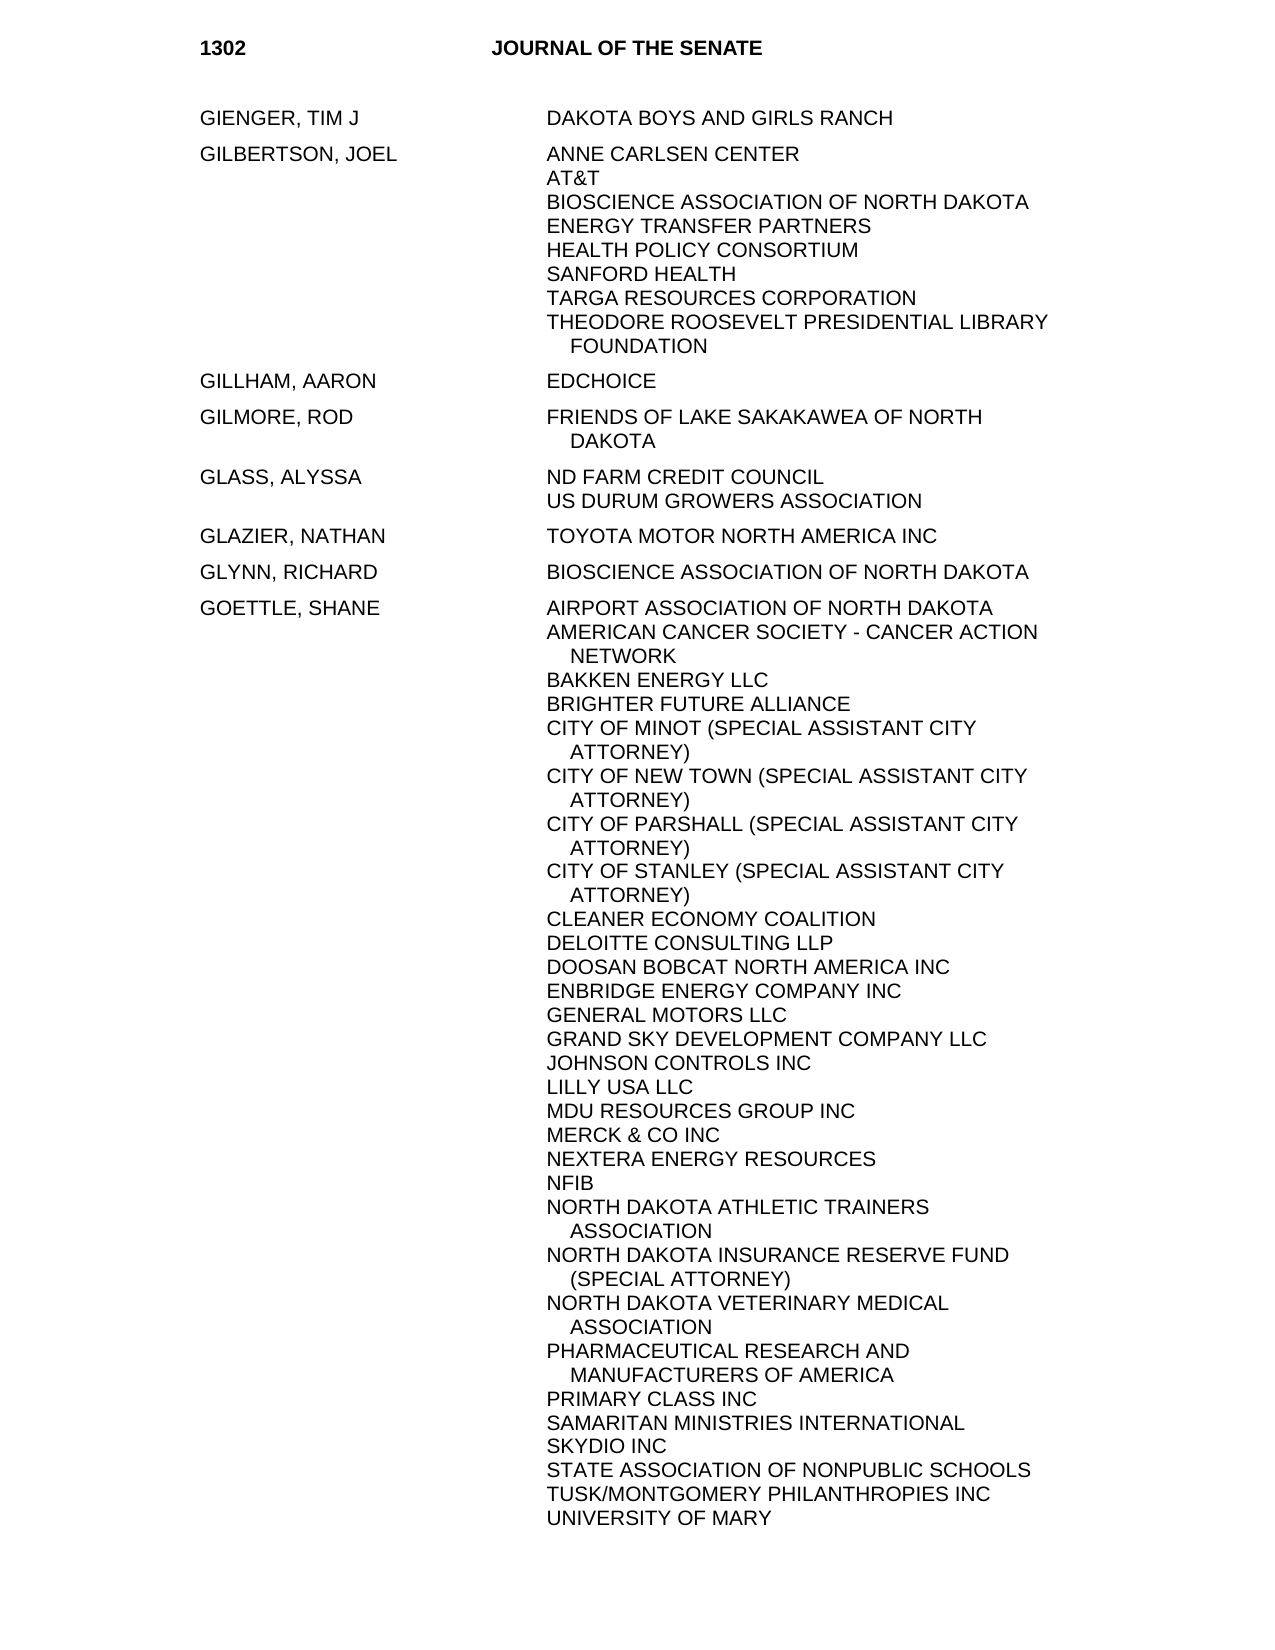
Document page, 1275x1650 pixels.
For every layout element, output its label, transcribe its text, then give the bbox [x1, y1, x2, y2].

table_cell GILLHAM, AARON [200, 369, 546, 405]
table_cell GILMORE, ROD [200, 405, 546, 464]
table_cell EDCHOICE [546, 369, 1053, 405]
table_cell TOYOTA MOTOR NORTH AMERICA INC [546, 524, 1053, 560]
table_cell FRIENDS OF LAKE SAKAKAWEA OF NORTH DAKOTA [546, 405, 1053, 464]
table_cell GLYNN, RICHARD [200, 560, 546, 596]
table_cell GOETTLE, SHANE [200, 596, 546, 1542]
table_cell GLAZIER, NATHAN [200, 524, 546, 560]
table_cell ANNE CARLSEN CENTER AT&T BIOSCIENCE ASSOCIATION OF NORTH DAKOTA ENERGY TRANSFER PARTNERS HEALTH POLICY CONSORTIUM SANFORD HEALTH TARGA RESOURCES CORPORATION THEODORE ROOSEVELT PRESIDENTIAL LIBRARY FOUNDATION [546, 142, 1053, 369]
table_cell AIRPORT ASSOCIATION OF NORTH DAKOTA AMERICAN CANCER SOCIETY - CANCER ACTION NETWORK BAKKEN ENERGY LLC BRIGHTER FUTURE ALLIANCE CITY OF MINOT (SPECIAL ASSISTANT CITY ATTORNEY) CITY OF NEW TOWN (SPECIAL ASSISTANT CITY ATTORNEY) CITY OF PARSHALL (SPECIAL ASSISTANT CITY ATTORNEY) CITY OF STANLEY (SPECIAL ASSISTANT CITY ATTORNEY) CLEANER ECONOMY COALITION DELOITTE CONSULTING LLP DOOSAN BOBCAT NORTH AMERICA INC ENBRIDGE ENERGY COMPANY INC GENERAL MOTORS LLC GRAND SKY DEVELOPMENT COMPANY LLC JOHNSON CONTROLS INC LILLY USA LLC MDU RESOURCES GROUP INC MERCK & CO INC NEXTERA ENERGY RESOURCES NFIB NORTH DAKOTA ATHLETIC TRAINERS ASSOCIATION NORTH DAKOTA INSURANCE RESERVE FUND (SPECIAL ATTORNEY) NORTH DAKOTA VETERINARY MEDICAL ASSOCIATION PHARMACEUTICAL RESEARCH AND MANUFACTURERS OF AMERICA PRIMARY CLASS INC SAMARITAN MINISTRIES INTERNATIONAL SKYDIO INC STATE ASSOCIATION OF NONPUBLIC SCHOOLS TUSK/MONTGOMERY PHILANTHROPIES INC UNIVERSITY OF MARY [546, 596, 1053, 1542]
table_cell GLASS, ALYSSA [200, 465, 546, 524]
table_cell DAKOTA BOYS AND GIRLS RANCH [546, 106, 1053, 142]
table_cell GILBERTSON, JOEL [200, 142, 546, 369]
table_cell GIENGER, TIM J [200, 106, 546, 142]
table_cell ND FARM CREDIT COUNCIL US DURUM GROWERS ASSOCIATION [546, 465, 1053, 524]
table_cell BIOSCIENCE ASSOCIATION OF NORTH DAKOTA [546, 560, 1053, 596]
